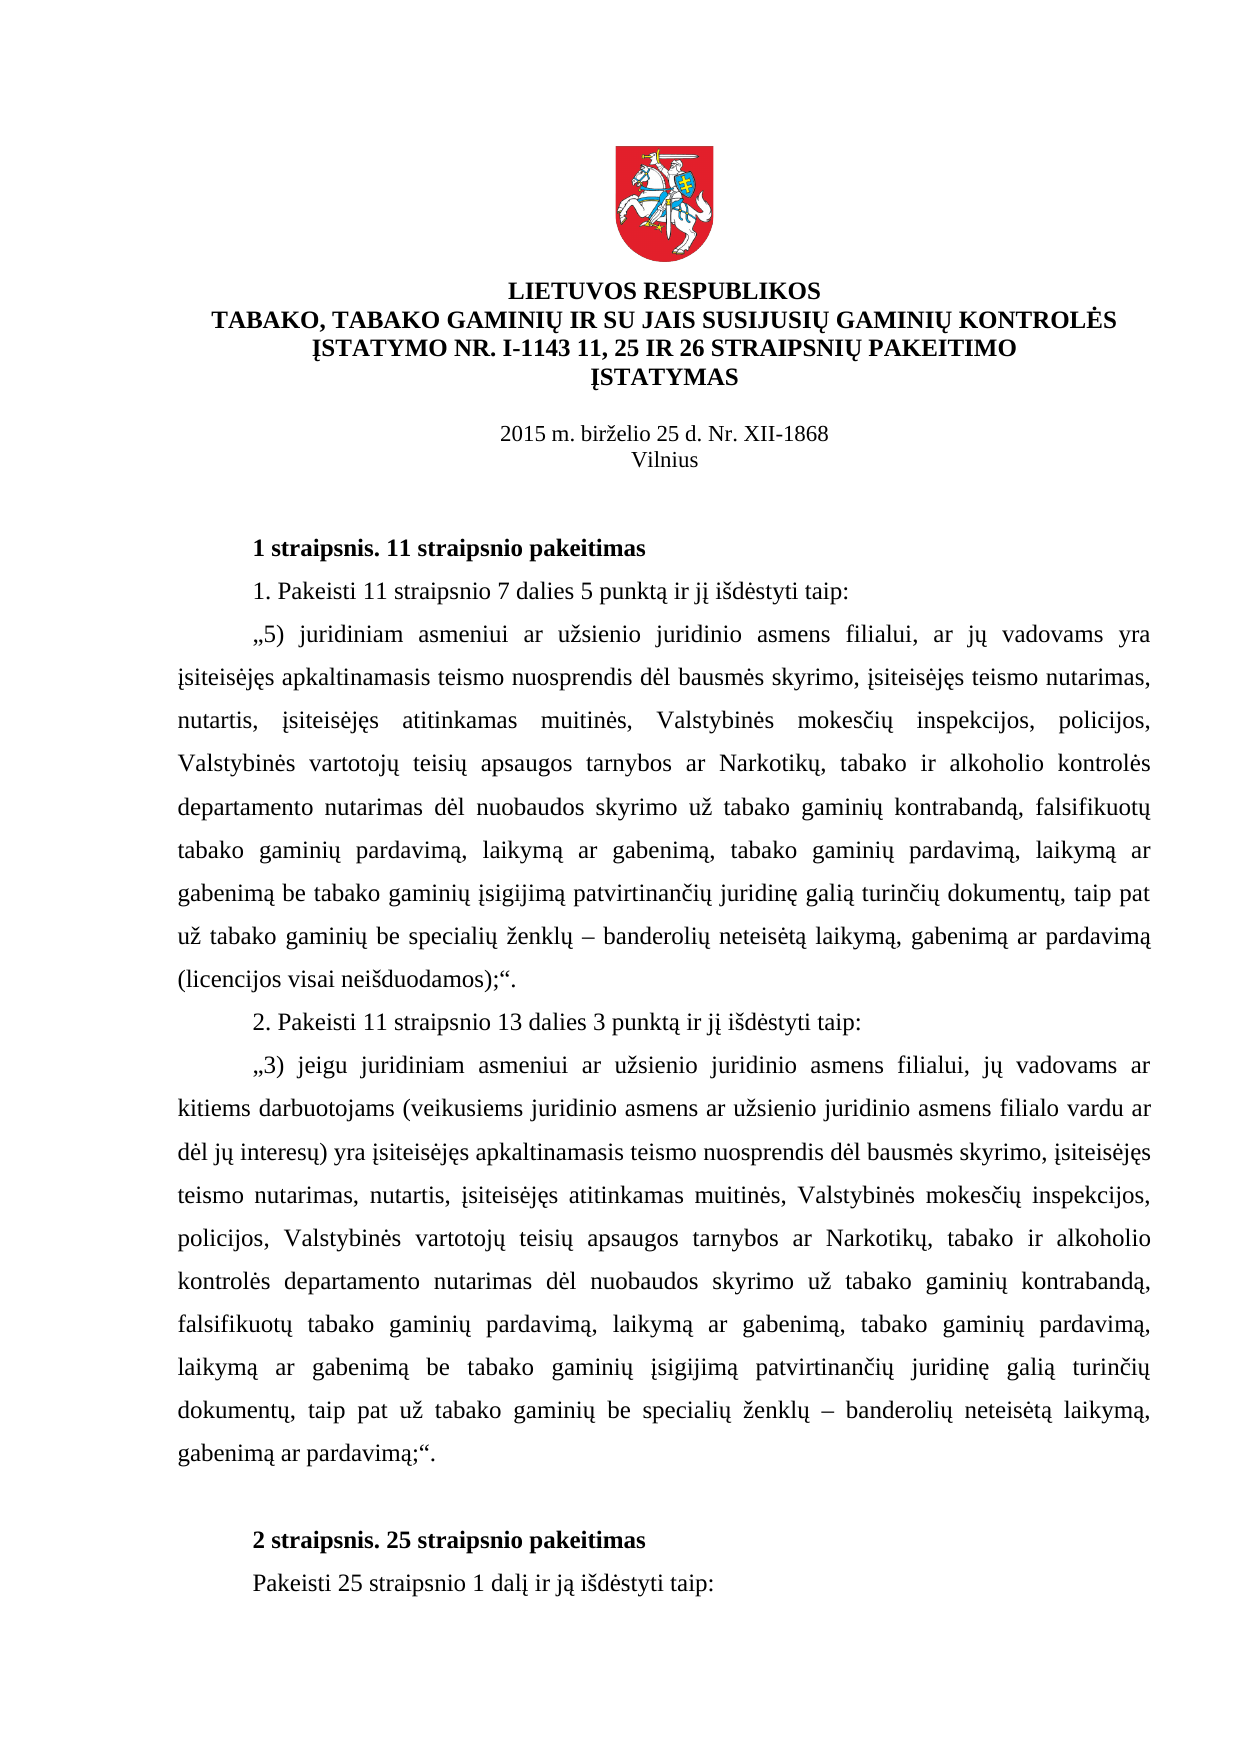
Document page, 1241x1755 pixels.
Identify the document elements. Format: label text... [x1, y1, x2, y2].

text Vilnius [177, 446, 1152, 472]
text „3) jeigu juridiniam asmeniui ar užsienio juridinio asmens filialui, jų vadovams ar kitiems darbuotojams (veikusiems juridinio asmens ar užsienio juridinio asmens filialo vardu ar dėl jų interesų) yra įsiteisėjęs apkaltinamasis teismo nuosprendis dėl bausmės skyrimo, įsiteisėjęs teismo nutarimas, nutartis, įsiteisėjęs atitinkamas muitinės, Valstybinės mokesčių inspekcijos, policijos, Valstybinės vartotojų teisių apsaugos tarnybos ar Narkotikų, tabako ir alkoholio kontrolės departamento nutarimas dėl nuobaudos skyrimo už tabako gaminių kontrabandą, falsifikuotų tabako gaminių pardavimą, laikymą ar gabenimą, tabako gaminių pardavimą, laikymą ar gabenimą be tabako gaminių įsigijimą patvirtinančių juridinę galią turinčių dokumentų, taip pat už tabako gaminių be specialių ženklų – banderolių neteisėtą laikymą, gabenimą ar pardavimą;“. [177, 1050, 1152, 1467]
text 2015 m. birželio 25 d. Nr. XII-1868 [177, 420, 1152, 446]
text 2 straipsnis. 25 straipsnio pakeitimas [177, 1525, 1152, 1553]
text TABAKO, TABAKO GAMINIŲ IR SU JAIS SUSIJUSIŲ GAMINIŲ KONTROLĖS ĮSTATYMO NR. I-1143 11, 25 IR 26 STRAIPSNIŲ PAKEITIMO [177, 305, 1152, 362]
text LIETUVOS RESPUBLIKOS [177, 276, 1152, 305]
text ĮSTATYMAS [177, 362, 1152, 391]
text 1 straipsnis. 11 straipsnio pakeitimas [177, 533, 1152, 562]
text „5) juridiniam asmeniui ar užsienio juridinio asmens filialui, ar jų vadovams yra įsiteisėjęs apkaltinamasis teismo nuosprendis dėl bausmės skyrimo, įsiteisėjęs teismo nutarimas, nutartis, įsiteisėjęs atitinkamas muitinės, Valstybinės mokesčių inspekcijos, policijos, Valstybinės vartotojų teisių apsaugos tarnybos ar Narkotikų, tabako ir alkoholio kontrolės departamento nutarimas dėl nuobaudos skyrimo už tabako gaminių kontrabandą, falsifikuotų tabako gaminių pardavimą, laikymą ar gabenimą, tabako gaminių pardavimą, laikymą ar gabenimą be tabako gaminių įsigijimą patvirtinančių juridinę galią turinčių dokumentų, taip pat už tabako gaminių be specialių ženklų – banderolių neteisėtą laikymą, gabenimą ar pardavimą (licencijos visai neišduodamos);“. [177, 619, 1152, 993]
text 2. Pakeisti 11 straipsnio 13 dalies 3 punktą ir jį išdėstyti taip: [177, 1007, 1152, 1036]
text Pakeisti 25 straipsnio 1 dalį ir ją išdėstyti taip: [177, 1568, 1152, 1597]
text 1. Pakeisti 11 straipsnio 7 dalies 5 punktą ir jį išdėstyti taip: [177, 576, 1152, 605]
